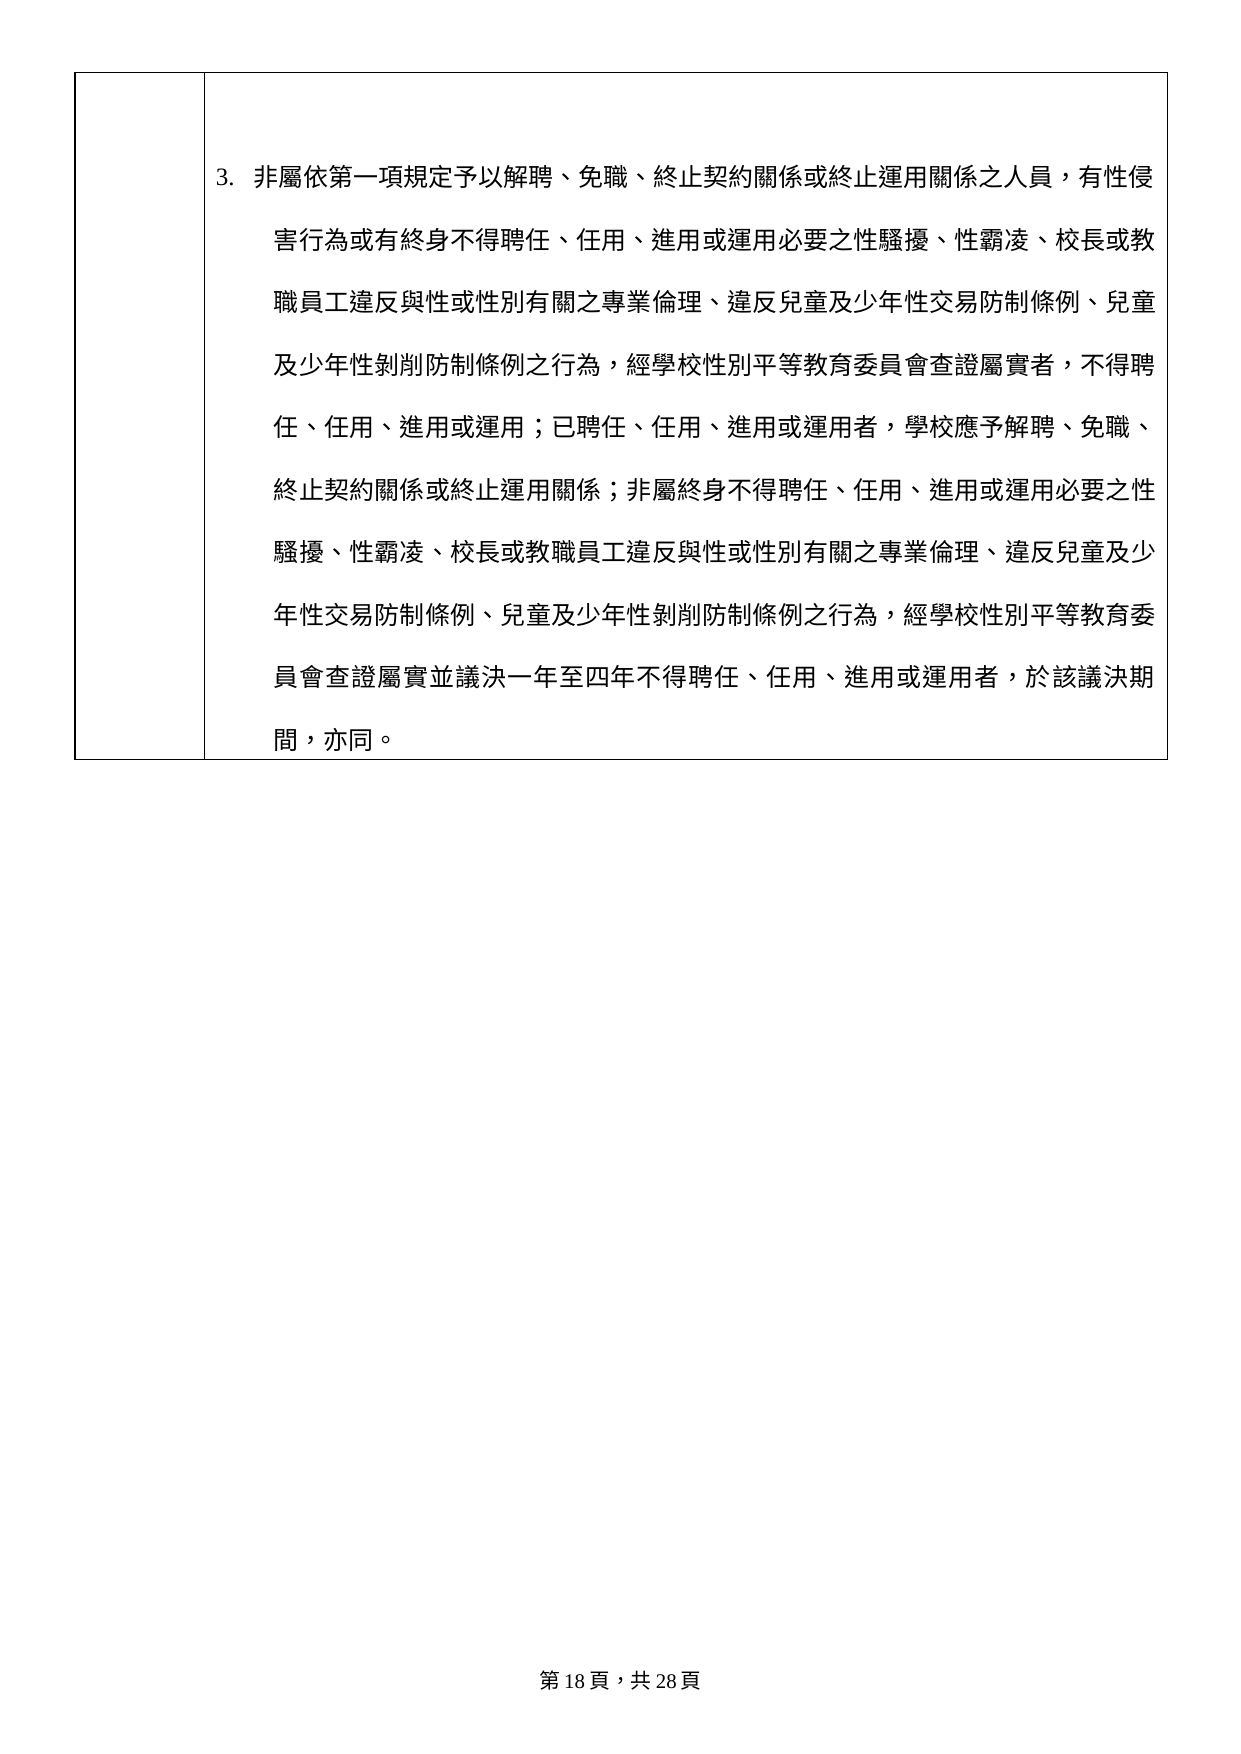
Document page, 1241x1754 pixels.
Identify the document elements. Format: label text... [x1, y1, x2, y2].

table_header 學校聘任、任用之教育人員或進用、運用之其他人員，經學校性別平等教育委員會或依法組成之相關委員會調查確認有下列各款情形之一者，學校應予解聘、免職、終止契約關係或終止運用關係： 一、有性侵害行為，或有終身不得聘任、任用、進用或運用必要之性騷擾、性霸凌、校長或教職員工違反與性或性別有關之專業倫理行為。 二、有性騷擾、性霸凌、校長或教職員工違反與性或性別有關之專業倫理行為，而有必要予以解聘、免職、終止契約關係或終止運用關係，並經審酌案件情節，議決一年至四年不得聘任、任用、進用或運用。 有前項第一款情事者，各級學校均不得聘任、任用、進用或運用，已聘任、任用、進用或運用者，學校應予解聘、免職、終止契約關係或終止運用關係；有前項第二款情事者，於該議決一年至四年不得聘任、任用、進用或運用期間，亦同。 非屬依第一項規定予以解聘、免職、終止契約關係或終止運用關係之人員，有性侵害行為或有終身不得聘任、任用、進用或運用必要之性騷擾、性霸凌、校長或教職員工違反與性或性別有關之專業倫理、違反兒童及少年性交易防制條例、兒童及少年性剝削防制條例之行為，經學校性別平等教育委員會查證屬實者，不得聘任、任用、進用或運用；已聘任、任用、進用或運用者，學校應予解聘、免職、終止契約關係或終止運用關係；非屬終身不得聘任、任用、進用或運用必要之性騷擾、性霸凌、校長或教職員工違反與性或性別有關之專業倫理、違反兒童及少年性交易防制條例、兒童及少年性剝削防制條例之行為，經學校性別平等教育委員會查證屬實並議決一年至四年不得聘任、任用、進用或運用者，於該議決期間，亦同。 [205, 73, 1167, 759]
table_header [76, 73, 204, 759]
